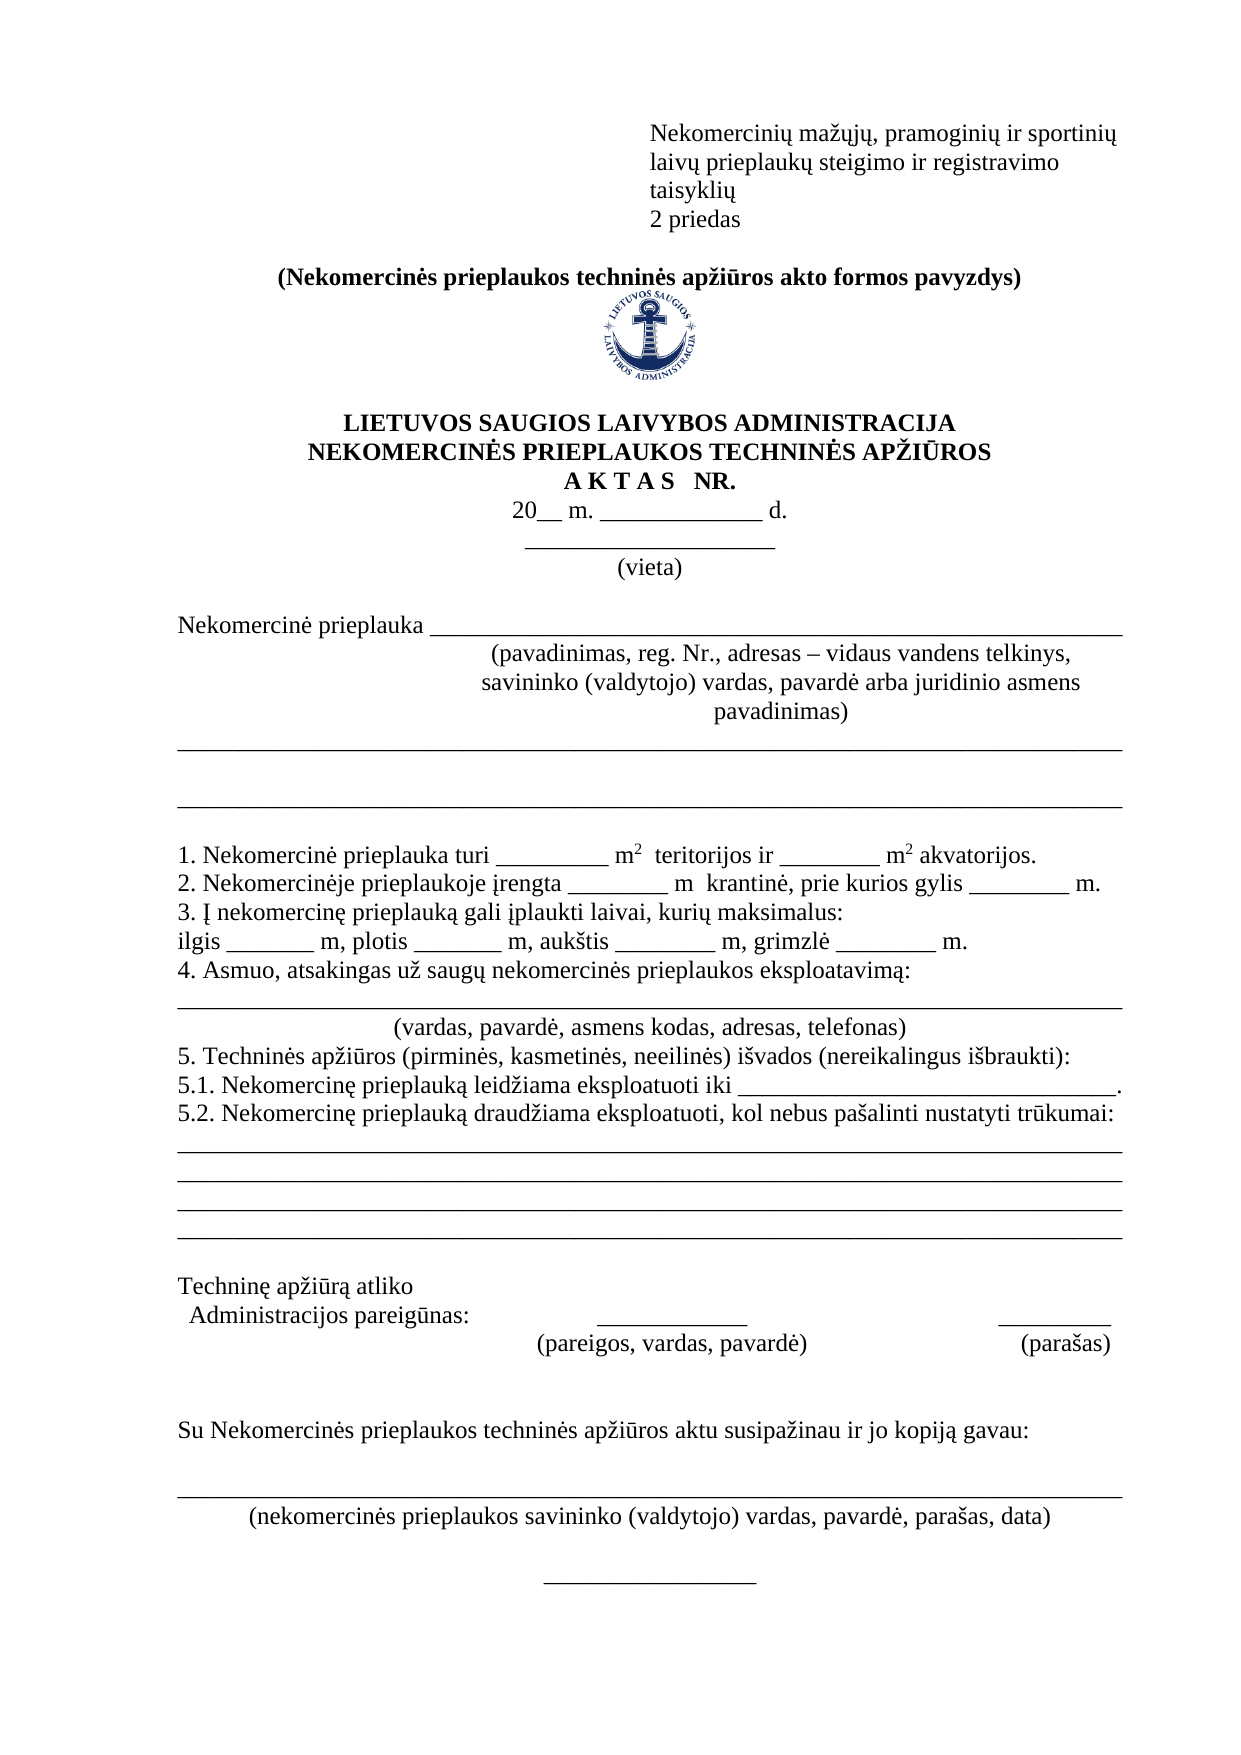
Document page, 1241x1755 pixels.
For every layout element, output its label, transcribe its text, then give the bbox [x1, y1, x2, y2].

table_header _________ (parašas) [851, 1300, 1122, 1357]
text (nekomercinės prieplaukos savininko (valdytojo) vardas, pavardė, parašas, data) [177, 1501, 1122, 1530]
text _ [177, 1472, 1122, 1497]
text _ [177, 782, 1122, 807]
text laivų prieplaukų steigimo ir registravimo [649, 147, 1122, 176]
text _ [177, 1185, 1122, 1210]
text _ [177, 983, 1122, 1008]
text ____________________ [177, 523, 1122, 552]
text _ [177, 1156, 1122, 1181]
text taisyklių [649, 176, 1122, 204]
text Nekomercinė prieplauka [177, 610, 1122, 638]
text 5.1. Nekomercinę prieplauką leidžiama eksploatuoti iki . [177, 1070, 1122, 1098]
text 5.2. Nekomercinę prieplauką draudžiama eksploatuoti, kol nebus pašalinti nustatyti trūkumai: [177, 1098, 1122, 1127]
table_header ____________ (pareigos, vardas, pavardė) [493, 1300, 851, 1357]
text _________________ [177, 1558, 1122, 1587]
text 2. Nekomercinėje prieplaukoje įrengta ________ m krantinė, prie kurios gylis ________ m. [177, 868, 1122, 897]
text _ [177, 1127, 1122, 1152]
text 20__ m. _____________ d. [177, 495, 1122, 523]
text ilgis _______ m, plotis _______ m, aukštis ________ m, grimzlė ________ m. [177, 926, 1122, 955]
text _ [177, 1213, 1122, 1238]
text Techninę apžiūrą atliko [177, 1271, 1122, 1300]
text LIETUVOS SAUGIOS LAIVYBOS ADMINISTRACIJA [177, 408, 1122, 437]
text 1. Nekomercinė prieplauka turi _________ m2 teritorijos ir ________ m2 akvatorijos. [177, 840, 1122, 868]
text Su Nekomercinės prieplaukos techninės apžiūros aktu susipažinau ir jo kopiją gavau: [177, 1415, 1122, 1443]
text _ [177, 725, 1122, 750]
text 5. Techninės apžiūros (pirminės, kasmetinės, neeilinės) išvados (nereikalingus išbraukti): [177, 1041, 1122, 1070]
text Nekomercinių mažųjų, pramoginių ir sportinių [649, 118, 1122, 147]
text 4. Asmuo, atsakingas už saugų nekomercinės prieplaukos eksploatavimą: [177, 955, 1122, 983]
text (vardas, pavardė, asmens kodas, adresas, telefonas) [177, 1012, 1122, 1041]
text (vieta) [177, 552, 1122, 581]
text 2 priedas [649, 204, 1122, 233]
text AKTAS Nr. [177, 466, 1122, 495]
text (pavadinimas, reg. Nr., adresas – vidaus vandens telkinys, savininko (valdytojo) vardas, pavardė arba juridinio asmens pavadinimas) [440, 638, 1122, 725]
text NEKOMERCINĖS prieplaukos techninės APŽIŪROS [177, 437, 1122, 466]
text (Nekomercinės prieplaukos techninės apžiūros akto formos pavyzdys) [177, 262, 1122, 291]
text 3. Į nekomercinę prieplauką gali įplaukti laivai, kurių maksimalus: [177, 897, 1122, 926]
table_header Administracijos pareigūnas: [177, 1300, 493, 1357]
